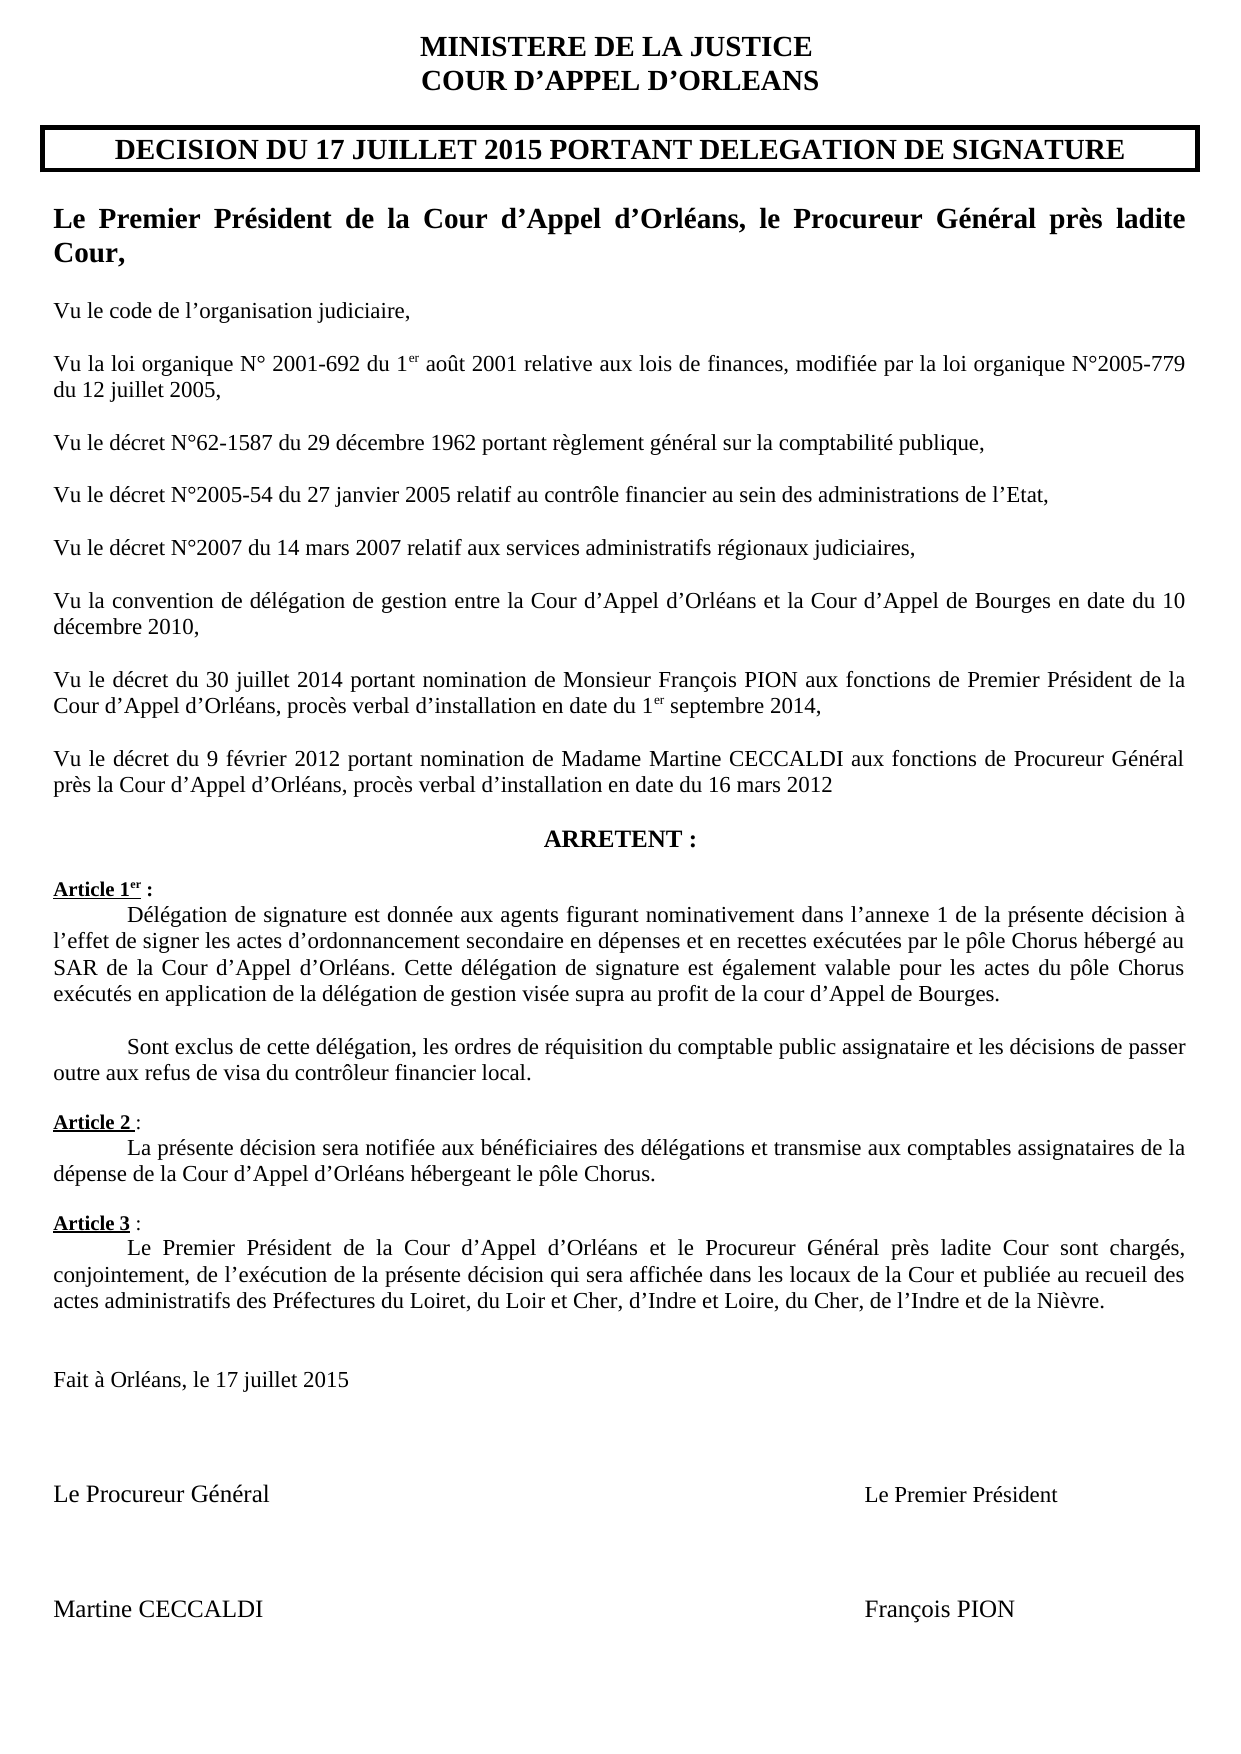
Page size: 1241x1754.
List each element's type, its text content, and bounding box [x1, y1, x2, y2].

text DECISION DU 17 JUILLET 2015 PORTANT DELEGATION DE SIGNATURE [45, 130, 1195, 168]
text Article 1er : [53, 877, 1187, 901]
text Sont exclus de cette délégation, les ordres de réquisition du comptable public assignataire et les décisions de passer outre aux refus de visa du contrôleur financier local. [53, 1033, 1187, 1086]
text Le Premier Président de la Cour d’Appel d’Orléans et le Procureur Général près ladite Cour sont chargés, conjointement, de l’exécution de la présente décision qui sera affichée dans les locaux de la Cour et publiée au recueil des actes administratifs des Préfectures du Loiret, du Loir et Cher, d’Indre et Loire, du Cher, de l’Indre et de la Nièvre. [53, 1234, 1187, 1313]
text Délégation de signature est donnée aux agents figurant nominativement dans l’annexe 1 de la présente décision à l’effet de signer les actes d’ordonnancement secondaire en dépenses et en recettes exécutées par le pôle Chorus hébergé au SAR de la Cour d’Appel d’Orléans. Cette délégation de signature est également valable pour les actes du pôle Chorus exécutés en application de la délégation de gestion visée supra au profit de la cour d’Appel de Bourges. [53, 901, 1187, 1006]
text MINISTERE DE LA JUSTICE [53, 29, 1187, 63]
text Vu le code de l’organisation judiciaire, [53, 297, 1187, 323]
text Vu le décret du 9 février 2012 portant nomination de Madame Martine CECCALDI aux fonctions de Procureur Général près la Cour d’Appel d’Orléans, procès verbal d’installation en date du 16 mars 2012 [53, 745, 1187, 798]
text Le Premier Président de la Cour d’Appel d’Orléans, le Procureur Général près ladite Cour, [53, 201, 1187, 268]
text Vu le décret du 30 juillet 2014 portant nomination de Monsieur François PION aux fonctions de Premier Président de la Cour d’Appel d’Orléans, procès verbal d’installation en date du 1er septembre 2014, [53, 666, 1187, 719]
text Vu le décret N°62-1587 du 29 décembre 1962 portant règlement général sur la comptabilité publique, [53, 429, 1187, 455]
text Vu le décret N°2005-54 du 27 janvier 2005 relatif au contrôle financier au sein des administrations de l’Etat, [53, 482, 1187, 508]
text Vu la loi organique N° 2001-692 du 1er août 2001 relative aux lois de finances, modifiée par la loi organique N°2005-779 du 12 juillet 2005, [53, 350, 1187, 402]
text ARRETENT : [53, 824, 1187, 853]
text Le Procureur Général Le Premier Président [53, 1479, 1187, 1508]
text COUR D’APPEL D’ORLEANS [53, 63, 1187, 97]
text La présente décision sera notifiée aux bénéficiaires des délégations et transmise aux comptables assignataires de la dépense de la Cour d’Appel d’Orléans hébergeant le pôle Chorus. [53, 1134, 1187, 1186]
text Vu le décret N°2007 du 14 mars 2007 relatif aux services administratifs régionaux judiciaires, [53, 534, 1187, 561]
text Martine CECCALDI François PION [53, 1594, 1187, 1623]
text Vu la convention de délégation de gestion entre la Cour d’Appel d’Orléans et la Cour d’Appel de Bourges en date du 10 décembre 2010, [53, 587, 1187, 640]
text Article 2 : [53, 1109, 1187, 1134]
text Article 3 : [53, 1210, 1187, 1234]
text Fait à Orléans, le 17 juillet 2015 [53, 1366, 1187, 1393]
